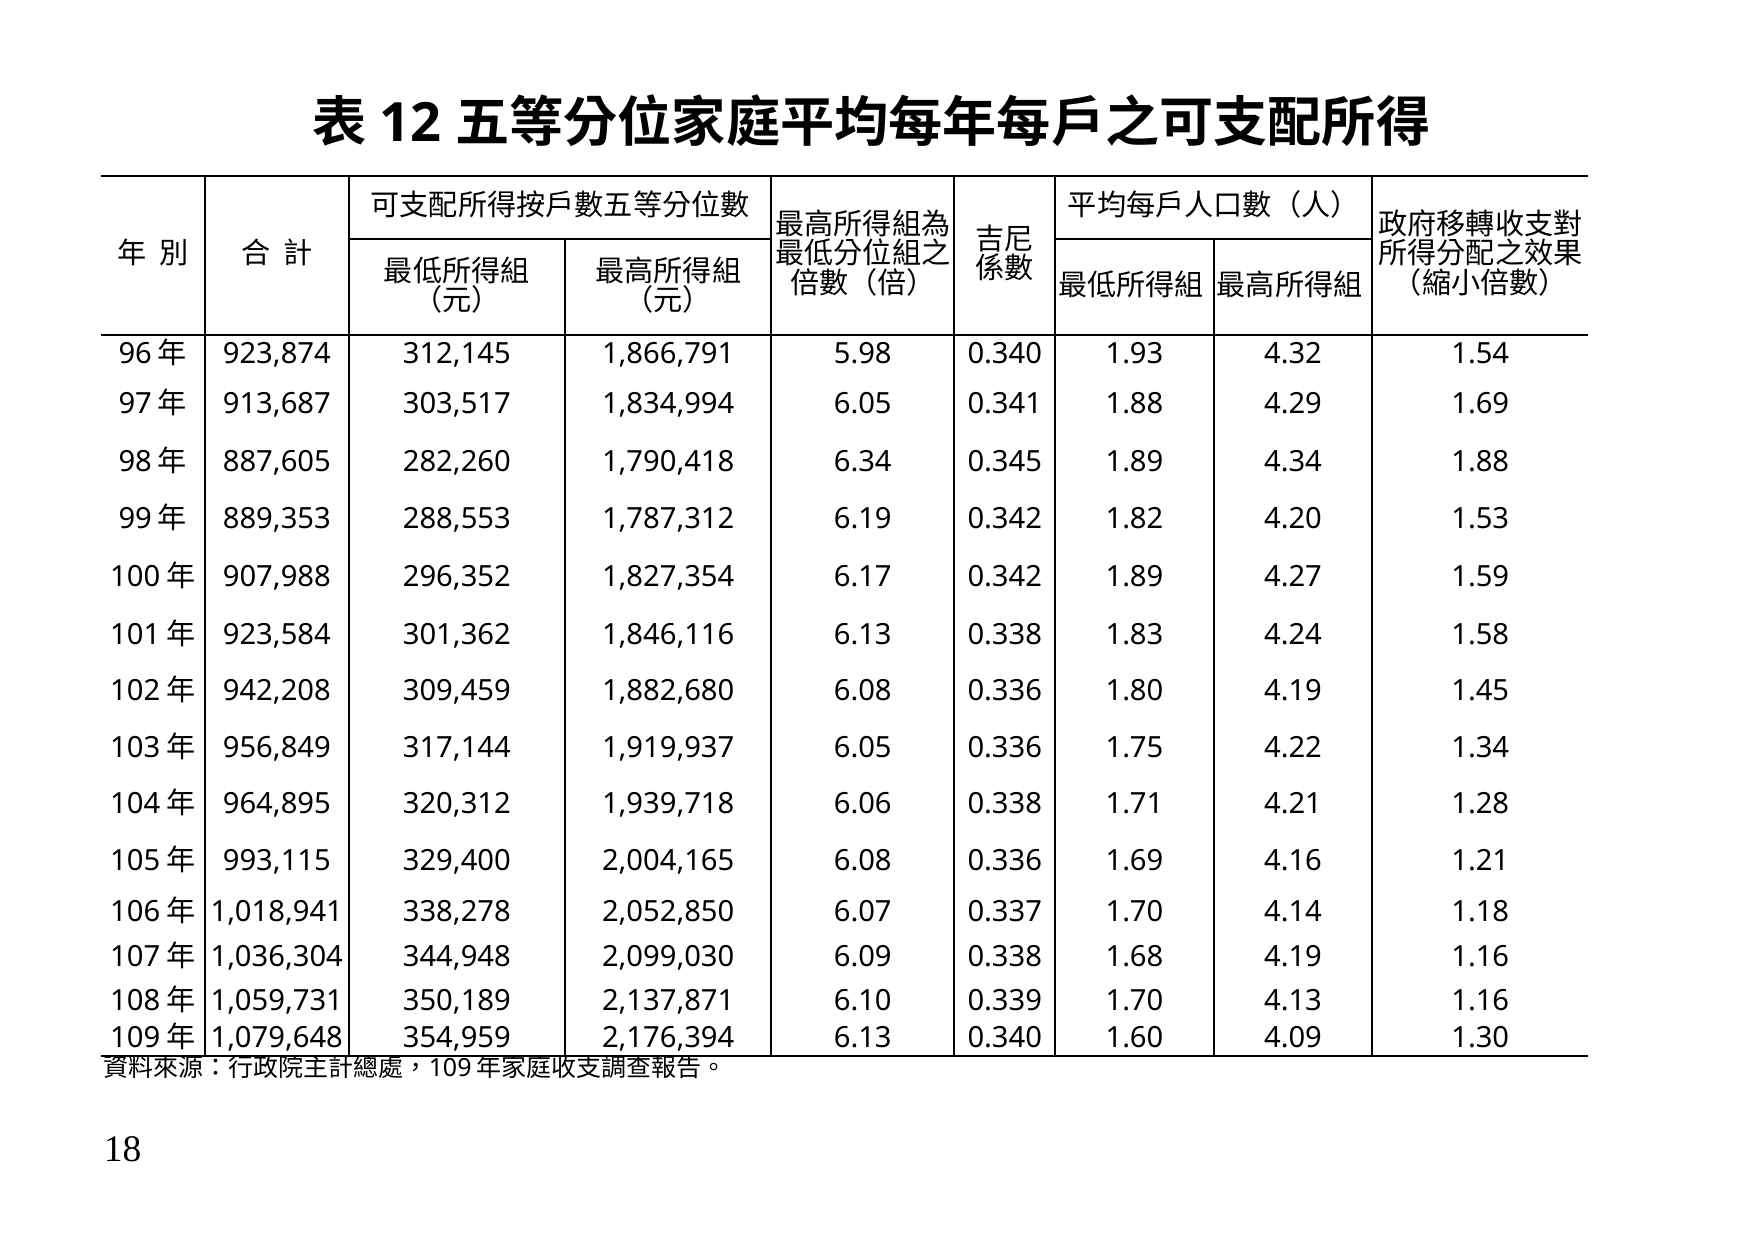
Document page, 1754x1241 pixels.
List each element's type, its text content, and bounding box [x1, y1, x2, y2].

subtitle 表 12 五等分位家庭平均每年每戶之可支配所得 [103, 62, 1639, 174]
table_cell 2,052,850 [566, 890, 770, 936]
table_cell 0.340 [955, 336, 1054, 376]
table_cell 1,018,941 [206, 890, 348, 936]
table_cell 1.45 [1373, 665, 1588, 721]
table_cell 1.69 [1373, 376, 1588, 435]
table_cell 1.88 [1373, 435, 1588, 492]
table_cell 最低所得組 [1056, 240, 1213, 334]
table_cell 4.09 [1215, 1024, 1371, 1055]
table_cell 4.22 [1215, 721, 1371, 777]
table_cell 1,036,304 [206, 936, 348, 980]
table_cell 0.336 [955, 834, 1054, 890]
table_cell 1,834,994 [566, 376, 770, 435]
table_cell 4.14 [1215, 890, 1371, 936]
table_cell 1,846,116 [566, 608, 770, 664]
table_cell 1.16 [1373, 980, 1588, 1024]
table_cell 907,988 [206, 548, 348, 608]
table_cell 97年 [101, 376, 204, 435]
table_cell 1.83 [1056, 608, 1213, 664]
table_cell 1,882,680 [566, 665, 770, 721]
table_cell 1,790,418 [566, 435, 770, 492]
table_cell 99年 [101, 492, 204, 548]
table_cell 100年 [101, 548, 204, 608]
table_cell 4.27 [1215, 548, 1371, 608]
table_cell 4.29 [1215, 376, 1371, 435]
table_cell 320,312 [350, 778, 564, 834]
table_cell 1.89 [1056, 435, 1213, 492]
table_cell 1.70 [1056, 980, 1213, 1024]
table_cell 993,115 [206, 834, 348, 890]
table_cell 4.24 [1215, 608, 1371, 664]
table_cell 107年 [101, 936, 204, 980]
table_cell 6.05 [772, 376, 953, 435]
table_cell 4.19 [1215, 665, 1371, 721]
table_cell 344,948 [350, 936, 564, 980]
table_cell 2,099,030 [566, 936, 770, 980]
table_cell 最高所得組 （元） [566, 240, 770, 334]
table_cell 6.19 [772, 492, 953, 548]
table_cell 6.08 [772, 834, 953, 890]
table_header 合 計 [206, 177, 348, 334]
table_header 可支配所得按戶數五等分位數 [350, 177, 770, 238]
table_cell 1.30 [1373, 1024, 1588, 1055]
table_cell 0.338 [955, 778, 1054, 834]
table_cell 1.21 [1373, 834, 1588, 890]
table_cell 96年 [101, 336, 204, 376]
table_header 最高所得組為最低分位組之倍數（倍） [772, 177, 953, 334]
table_cell 1.54 [1373, 336, 1588, 376]
table_cell 296,352 [350, 548, 564, 608]
table_cell 956,849 [206, 721, 348, 777]
table_cell 1.16 [1373, 936, 1588, 980]
table_cell 最低所得組 （元） [350, 240, 564, 334]
table_cell 6.13 [772, 608, 953, 664]
table_cell 0.339 [955, 980, 1054, 1024]
table_cell 1,079,648 [206, 1024, 348, 1055]
table_cell 101年 [101, 608, 204, 664]
table_cell 4.20 [1215, 492, 1371, 548]
table_cell 942,208 [206, 665, 348, 721]
table_cell 1.89 [1056, 548, 1213, 608]
table_cell 0.337 [955, 890, 1054, 936]
table_cell 282,260 [350, 435, 564, 492]
table_cell 103年 [101, 721, 204, 777]
table_cell 4.19 [1215, 936, 1371, 980]
table_cell 105年 [101, 834, 204, 890]
table_cell 6.06 [772, 778, 953, 834]
table_cell 102年 [101, 665, 204, 721]
table_header 平均每戶人口數（人） [1056, 177, 1371, 238]
table_cell 309,459 [350, 665, 564, 721]
table_cell 6.07 [772, 890, 953, 936]
table_cell 0.338 [955, 936, 1054, 980]
table_cell 6.10 [772, 980, 953, 1024]
table_cell 0.338 [955, 608, 1054, 664]
table_cell 4.16 [1215, 834, 1371, 890]
table_cell 5.98 [772, 336, 953, 376]
table_cell 1,787,312 [566, 492, 770, 548]
table_cell 4.13 [1215, 980, 1371, 1024]
table_cell 338,278 [350, 890, 564, 936]
table_cell 1,939,718 [566, 778, 770, 834]
text 資料來源：行政院主計總處，109年家庭收支調查報告。 [103, 1057, 1639, 1082]
table_header 吉尼 係數 [955, 177, 1054, 334]
table_cell 301,362 [350, 608, 564, 664]
table_cell 4.34 [1215, 435, 1371, 492]
table_cell 1.59 [1373, 548, 1588, 608]
table_cell 6.09 [772, 936, 953, 980]
table_cell 1.68 [1056, 936, 1213, 980]
table_cell 4.21 [1215, 778, 1371, 834]
table_cell 1.88 [1056, 376, 1213, 435]
table_cell 329,400 [350, 834, 564, 890]
table_header 年 別 [101, 177, 204, 334]
table_cell 1.60 [1056, 1024, 1213, 1055]
table_cell 1.93 [1056, 336, 1213, 376]
table_cell 6.13 [772, 1024, 953, 1055]
table_cell 312,145 [350, 336, 564, 376]
table_cell 108年 [101, 980, 204, 1024]
table_cell 0.342 [955, 492, 1054, 548]
table_cell 887,605 [206, 435, 348, 492]
table_cell 1.58 [1373, 608, 1588, 664]
table_cell 0.336 [955, 721, 1054, 777]
table_cell 1.80 [1056, 665, 1213, 721]
table_cell 6.34 [772, 435, 953, 492]
table_cell 109年 [101, 1024, 204, 1055]
table_cell 98年 [101, 435, 204, 492]
table_cell 964,895 [206, 778, 348, 834]
table_cell 4.32 [1215, 336, 1371, 376]
table_cell 303,517 [350, 376, 564, 435]
table_cell 889,353 [206, 492, 348, 548]
table_cell 1.82 [1056, 492, 1213, 548]
table_cell 0.340 [955, 1024, 1054, 1055]
table_cell 6.05 [772, 721, 953, 777]
table_cell 1.71 [1056, 778, 1213, 834]
table_cell 913,687 [206, 376, 348, 435]
table_cell 1.18 [1373, 890, 1588, 936]
table_cell 2,176,394 [566, 1024, 770, 1055]
table_cell 350,189 [350, 980, 564, 1024]
table_cell 1.70 [1056, 890, 1213, 936]
table_cell 1,919,937 [566, 721, 770, 777]
table_cell 1.69 [1056, 834, 1213, 890]
table_cell 1,827,354 [566, 548, 770, 608]
table_cell 317,144 [350, 721, 564, 777]
table_cell 1.53 [1373, 492, 1588, 548]
table_cell 1,059,731 [206, 980, 348, 1024]
table_cell 0.336 [955, 665, 1054, 721]
table_cell 2,004,165 [566, 834, 770, 890]
table_cell 最高所得組 [1215, 240, 1371, 334]
table_cell 0.342 [955, 548, 1054, 608]
table_cell 6.17 [772, 548, 953, 608]
table_cell 923,874 [206, 336, 348, 376]
table_cell 2,137,871 [566, 980, 770, 1024]
table_cell 0.345 [955, 435, 1054, 492]
table_cell 288,553 [350, 492, 564, 548]
table_cell 354,959 [350, 1024, 564, 1055]
table_header 政府移轉收支對所得分配之效果（縮小倍數） [1373, 177, 1588, 334]
table_cell 0.341 [955, 376, 1054, 435]
table_cell 923,584 [206, 608, 348, 664]
table_cell 106年 [101, 890, 204, 936]
table_cell 6.08 [772, 665, 953, 721]
table_cell 1.28 [1373, 778, 1588, 834]
table_cell 104年 [101, 778, 204, 834]
table_cell 1.34 [1373, 721, 1588, 777]
table_cell 1.75 [1056, 721, 1213, 777]
table_cell 1,866,791 [566, 336, 770, 376]
